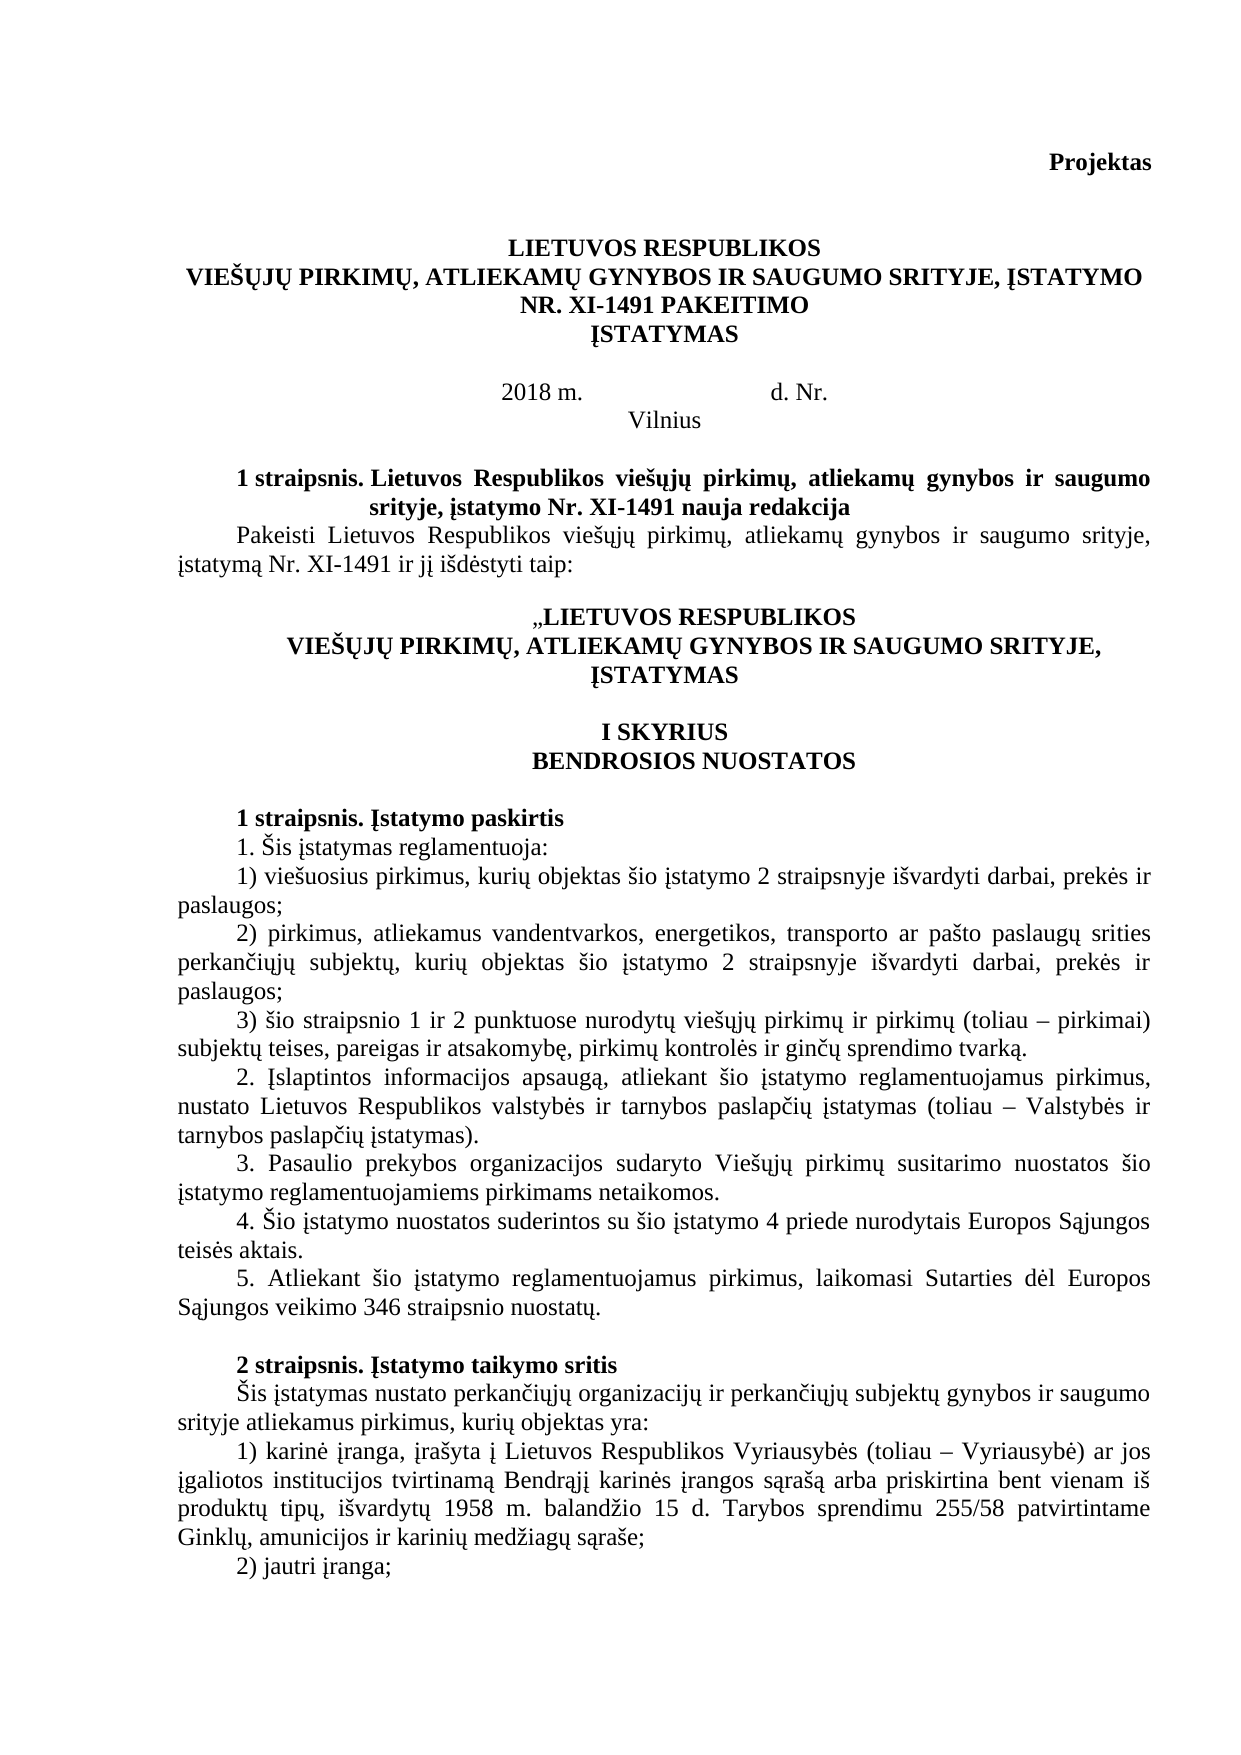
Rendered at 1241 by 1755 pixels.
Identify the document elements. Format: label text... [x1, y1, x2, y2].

text 3. Pasaulio prekybos organizacijos sudaryto Viešųjų pirkimų susitarimo nuostatos šio įstatymo reglamentuojamiems pirkimams netaikomos. [177, 1148, 1152, 1206]
text BENDROSIOS NUOSTATOS [177, 746, 1152, 775]
text 3) šio straipsnio 1 ir 2 punktuose nurodytų viešųjų pirkimų ir pirkimų (toliau – pirkimai) subjektų teises, pareigas ir atsakomybę, pirkimų kontrolės ir ginčų sprendimo tvarką. [177, 1005, 1152, 1062]
text 2. Įslaptintos informacijos apsaugą, atliekant šio įstatymo reglamentuojamus pirkimus, nustato Lietuvos Respublikos valstybės ir tarnybos paslapčių įstatymas (toliau – Valstybės ir tarnybos paslapčių įstatymas). [177, 1062, 1152, 1148]
text 2 straipsnis. Įstatymo taikymo sritis [177, 1350, 1152, 1378]
text 1 straipsnis. Lietuvos Respublikos viešųjų pirkimų, atliekamų gynybos ir saugumo srityje, įstatymo Nr. XI-1491 nauja redakcija [236, 463, 1152, 521]
text 1) viešuosius pirkimus, kurių objektas šio įstatymo 2 straipsnyje išvardyti darbai, prekės ir paslaugos; [177, 861, 1152, 918]
text 1 straipsnis. Įstatymo paskirtis [177, 803, 1152, 832]
text Pakeisti Lietuvos Respublikos viešųjų pirkimų, atliekamų gynybos ir saugumo srityje, įstatymą Nr. XI-1491 ir jį išdėstyti taip: [177, 521, 1152, 578]
text 2) jautri įranga; [177, 1551, 1152, 1580]
text 2) pirkimus, atliekamus vandentvarkos, energetikos, transporto ar pašto paslaugų srities perkančiųjų subjektų, kurių objektas šio įstatymo 2 straipsnyje išvardyti darbai, prekės ir paslaugos; [177, 918, 1152, 1005]
text I SKYRIUS [177, 717, 1152, 746]
text VIEŠŲJŲ PIRKIMŲ, ATLIEKAMŲ GYNYBOS IR SAUGUMO SRITYJE, ĮSTATYMAS [177, 631, 1152, 688]
text Šis įstatymas nustato perkančiųjų organizacijų ir perkančiųjų subjektų gynybos ir saugumo srityje atliekamus pirkimus, kurių objektas yra: [177, 1378, 1152, 1436]
text 5. Atliekant šio įstatymo reglamentuojamus pirkimus, laikomasi Sutarties dėl Europos Sąjungos veikimo 346 straipsnio nuostatų. [177, 1263, 1152, 1321]
text 1. Šis įstatymas reglamentuoja: [177, 832, 1152, 861]
text Vilnius [177, 406, 1152, 434]
text ĮSTATYMAS [177, 319, 1152, 348]
text 2018 m. d. Nr. [177, 377, 1152, 406]
text VIEŠŲJŲ PIRKIMŲ, ATLIEKAMŲ GYNYBOS IR SAUGUMO SRITYJE, ĮSTATYMO NR. XI-1491 PAKEITIMO [177, 262, 1152, 319]
text „LIETUVOS RESPUBLIKOS [177, 602, 1152, 631]
text 4. Šio įstatymo nuostatos suderintos su šio įstatymo 4 priede nurodytais Europos Sąjungos teisės aktais. [177, 1206, 1152, 1263]
text 1) karinė įranga, įrašyta į Lietuvos Respublikos Vyriausybės (toliau – Vyriausybė) ar jos įgaliotos institucijos tvirtinamą Bendrąjį karinės įrangos sąrašą arba priskirtina bent vienam iš produktų tipų, išvardytų 1958 m. balandžio 15 d. Tarybos sprendimu 255/58 patvirtintame Ginklų, amunicijos ir karinių medžiagų sąraše; [177, 1436, 1152, 1551]
text Projektas [177, 147, 1152, 176]
text LIETUVOS RESPUBLIKOS [177, 233, 1152, 262]
